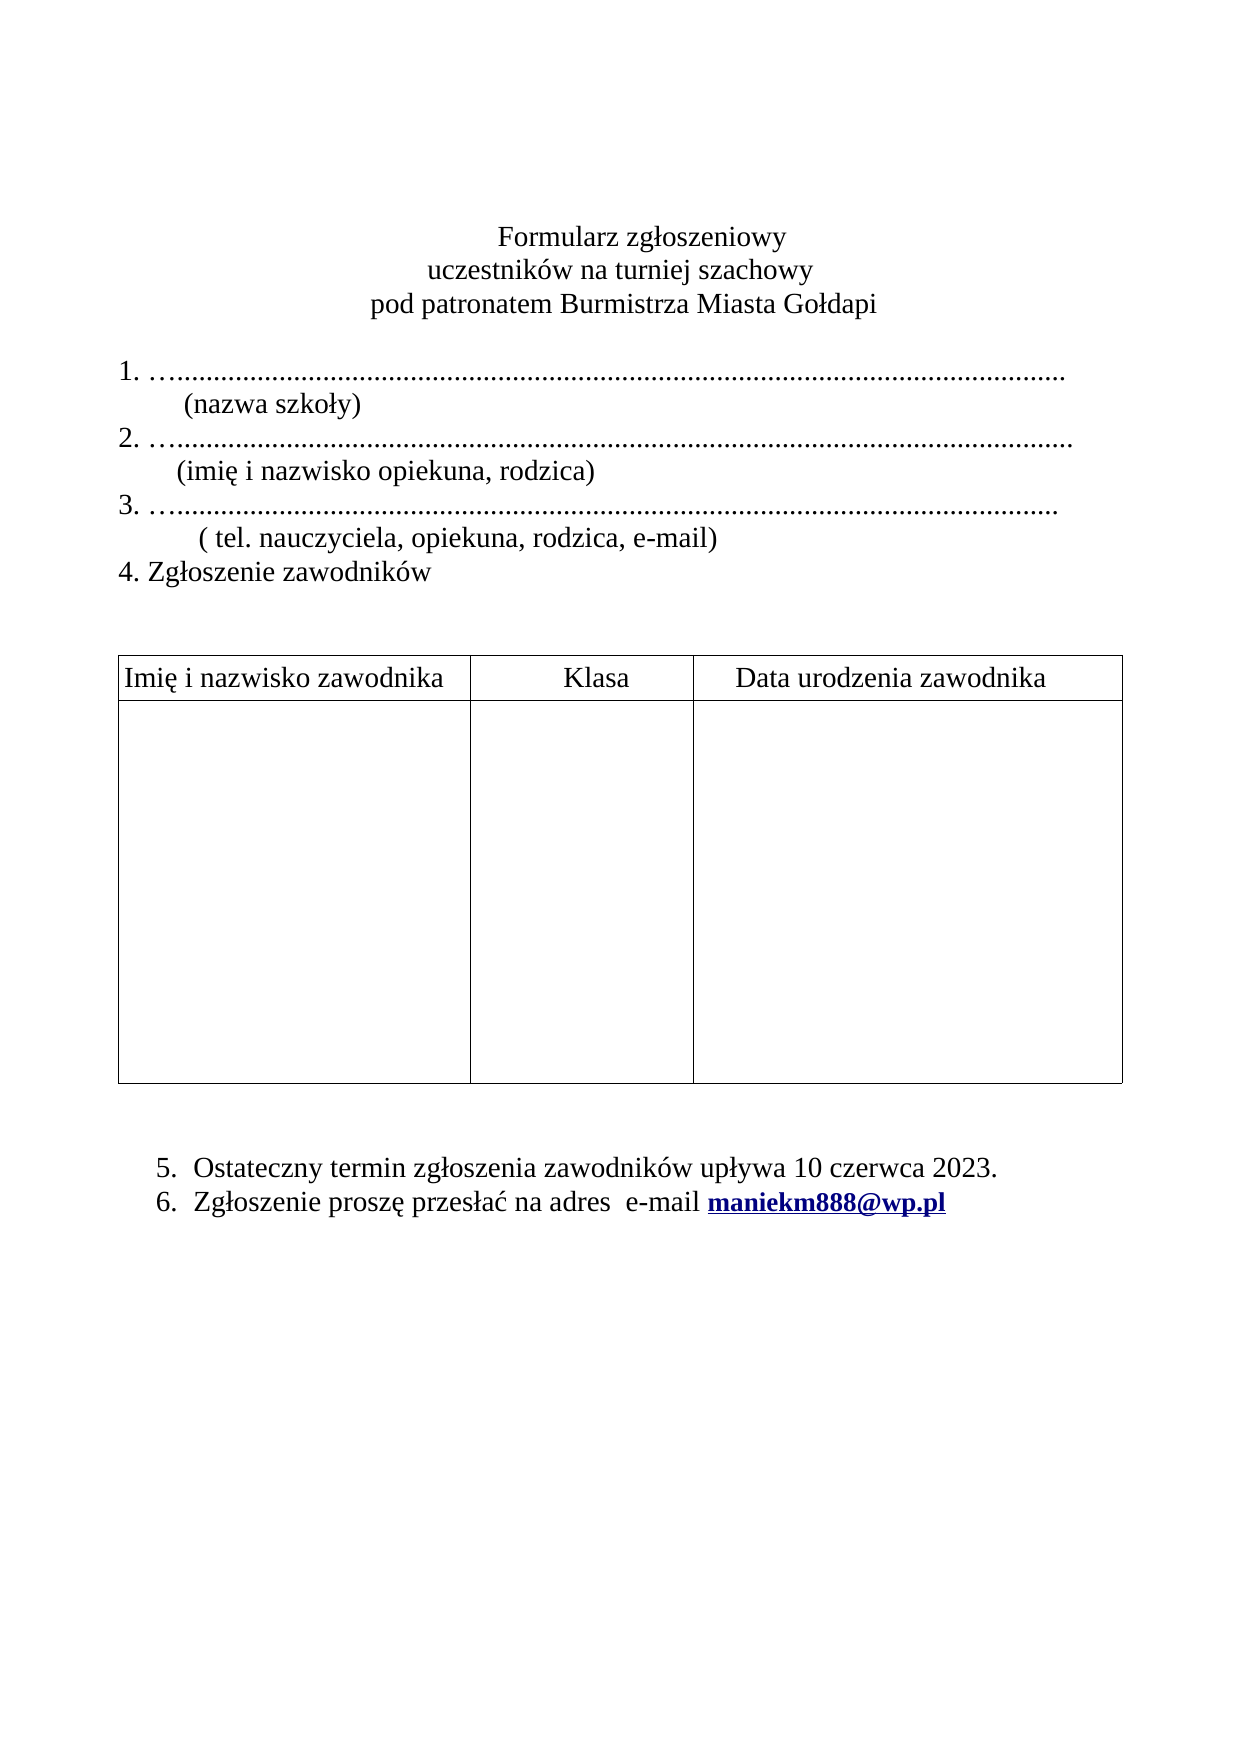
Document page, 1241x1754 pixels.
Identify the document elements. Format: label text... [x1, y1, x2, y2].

text ( tel. nauczyciela, opiekuna, rodzica, e-mail) [118, 521, 1122, 554]
text (nazwa szkoły) [118, 386, 1122, 420]
table_header Imię i nazwisko zawodnika [119, 656, 470, 700]
table_cell [119, 701, 470, 1083]
list Zgłoszenie proszę przesłać na adres e-mail maniekm888@wp.pl [156, 1184, 1122, 1217]
table_cell [694, 701, 1122, 1083]
text uczestników na turniej szachowy [118, 252, 1122, 286]
text 3. …......................................................................................................................... [118, 487, 1122, 521]
text (imię i nazwisko opiekuna, rodzica) [118, 453, 1122, 487]
table_header Klasa [471, 656, 693, 700]
text 1. ….......................................................................................................................... [118, 353, 1122, 386]
text Formularz zgłoszeniowy [118, 219, 1122, 252]
table_header Data urodzenia zawodnika [694, 656, 1122, 700]
text 4. Zgłoszenie zawodników [118, 554, 1122, 588]
text pod patronatem Burmistrza Miasta Gołdapi [118, 286, 1122, 319]
table_cell [471, 701, 693, 1083]
list Ostateczny termin zgłoszenia zawodników upływa 10 czerwca 2023. [156, 1150, 1122, 1184]
text 2. …........................................................................................................................... [118, 420, 1122, 453]
